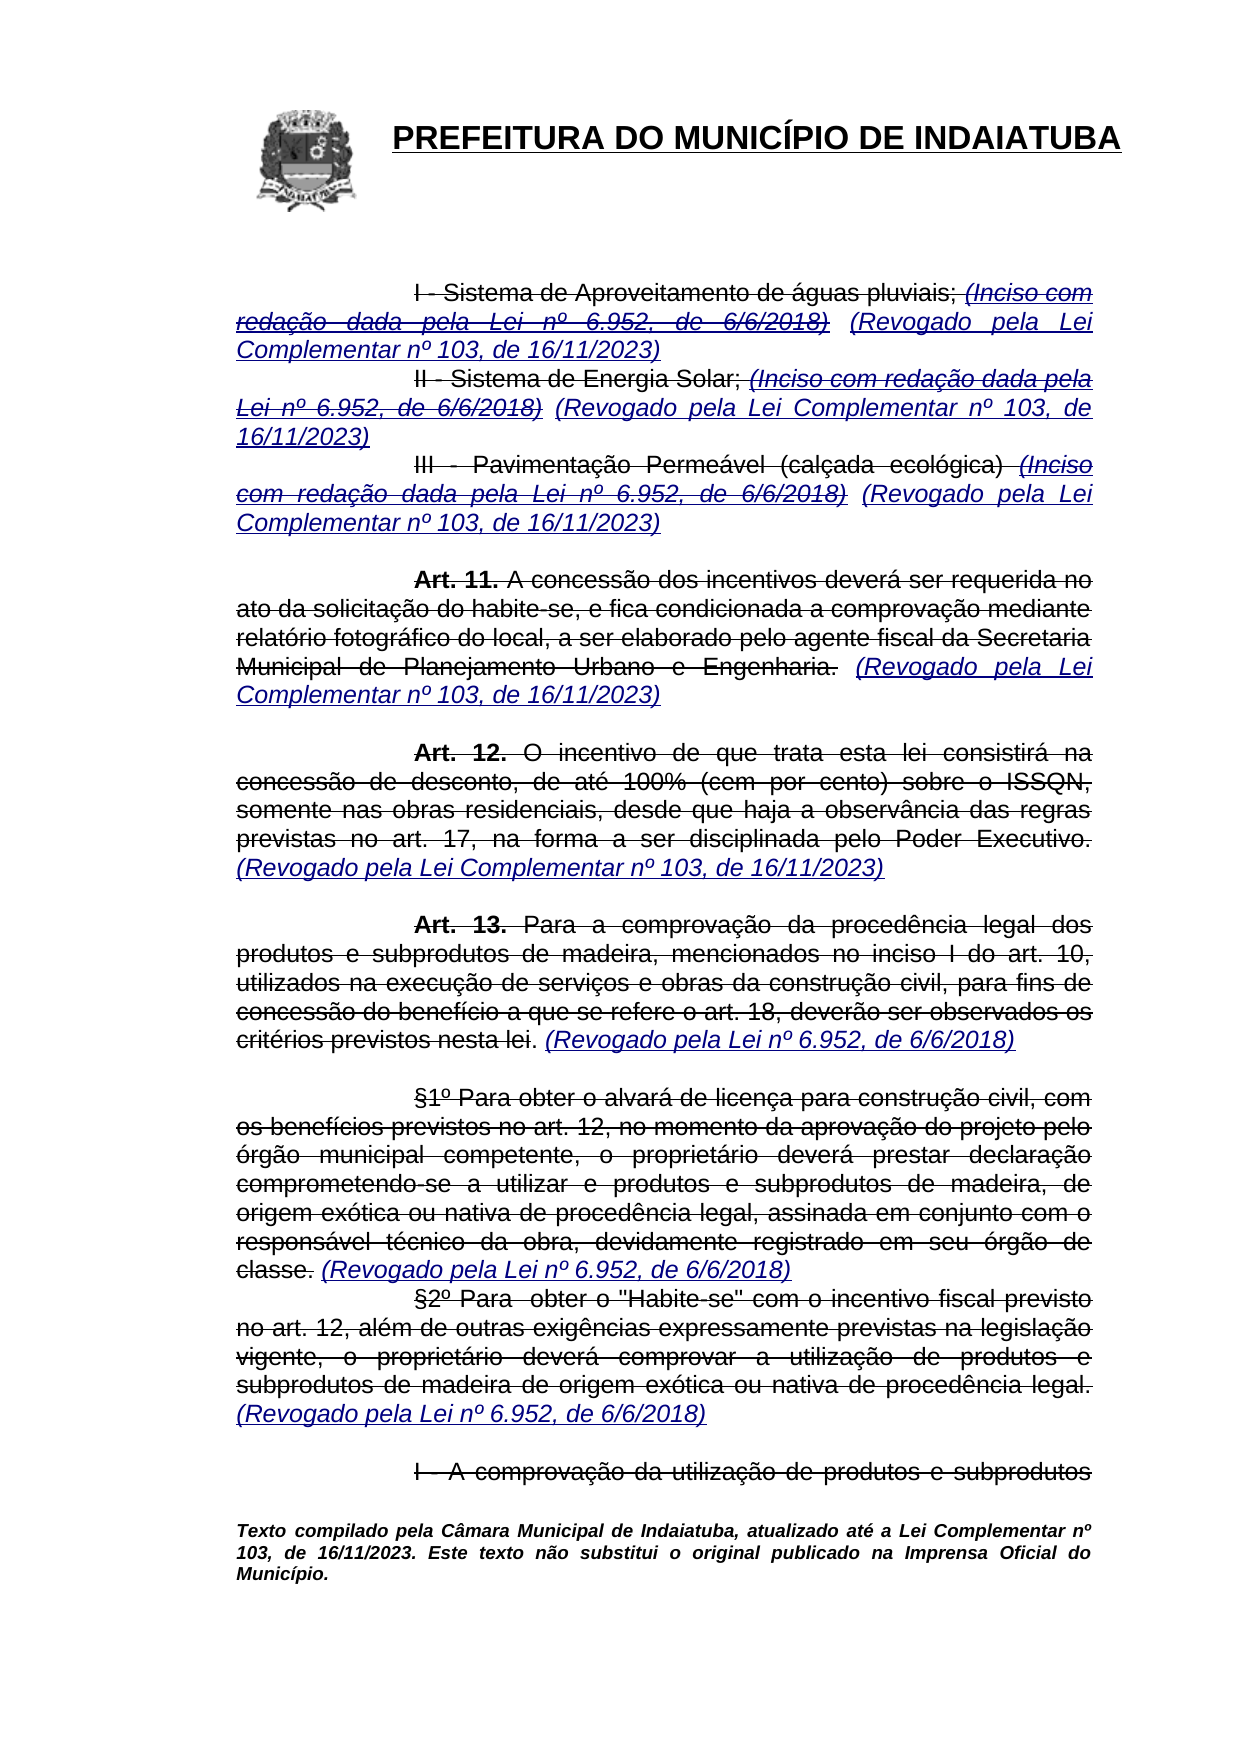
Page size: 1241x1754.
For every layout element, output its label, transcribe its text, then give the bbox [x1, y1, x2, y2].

text §1º Para obter o alvará de licença para construção civil, com os benefícios previstos no art. 12, no momento da aprovação do projeto pelo órgão municipal competente, o proprietário deverá prestar declaração comprometendo-se a utilizar e produtos e subprodutos de madeira, de origem exótica ou nativa de procedência legal, assinada em conjunto com o responsável técnico da obra, devidamente registrado em seu órgão de classe. (Revogado pela Lei nº 6.952, de 6/6/2018) [236, 1083, 1092, 1127]
text §1º Para obter o alvará de licença para construção civil, com os benefícios previstos no art. 12, no momento da aprovação do projeto pelo órgão municipal competente, o proprietário deverá prestar declaração comprometendo-se a utilizar e produtos e subprodutos de madeira, de origem exótica ou nativa de procedência legal, assinada em conjunto com o responsável técnico da obra, devidamente registrado em seu órgão de classe. (Revogado pela Lei nº 6.952, de 6/6/2018) [236, 1157, 1092, 1185]
text I - A comprovação da utilização de produtos e subprodutos de madeira a que se refere o caput deste artigo se dará através da apresentação de nota fiscal de compra, emitida por estabelecimento comercial ou industrial que atenda as disposições legais; (Revogado pela Lei nº 6.952, de 6/6/2018) [236, 1457, 1092, 1485]
text Art. 11. A concessão dos incentivos deverá ser requerida no ato da solicitação do habite-se, e fica condicionada a comprovação mediante relatório fotográfico do local, a ser elaborado pelo agente fiscal da Secretaria Municipal de Planejamento Urbano e Engenharia. (Revogado pela Lei Complementar nº 103, de 16/11/2023) [236, 611, 1092, 639]
text Art. 12. O incentivo de que trata esta lei consistirá na concessão de desconto, de até 100% (cem por cento) sobre o ISSQN, somente nas obras residenciais, desde que haja a observância das regras previstas no art. 17, na forma a ser disciplinada pelo Poder Executivo. (Revogado pela Lei Complementar nº 103, de 16/11/2023) [236, 812, 1092, 840]
text Art. 11. A concessão dos incentivos deverá ser requerida no ato da solicitação do habite-se, e fica condicionada a comprovação mediante relatório fotográfico do local, a ser elaborado pelo agente fiscal da Secretaria Municipal de Planejamento Urbano e Engenharia. (Revogado pela Lei Complementar nº 103, de 16/11/2023) [236, 565, 1092, 610]
text Art. 13. Para a comprovação da procedência legal dos produtos e subprodutos de madeira, mencionados no inciso I do art. 10, utilizados na execução de serviços e obras da construção civil, para fins de concessão do benefício a que se refere o art. 18, deverão ser observados os critérios previstos nesta lei. (Revogado pela Lei nº 6.952, de 6/6/2018) [236, 1014, 1092, 1054]
text §1º Para obter o alvará de licença para construção civil, com os benefícios previstos no art. 12, no momento da aprovação do projeto pelo órgão municipal competente, o proprietário deverá prestar declaração comprometendo-se a utilizar e produtos e subprodutos de madeira, de origem exótica ou nativa de procedência legal, assinada em conjunto com o responsável técnico da obra, devidamente registrado em seu órgão de classe. (Revogado pela Lei nº 6.952, de 6/6/2018) [236, 1129, 1092, 1156]
text §1º Para obter o alvará de licença para construção civil, com os benefícios previstos no art. 12, no momento da aprovação do projeto pelo órgão municipal competente, o proprietário deverá prestar declaração comprometendo-se a utilizar e produtos e subprodutos de madeira, de origem exótica ou nativa de procedência legal, assinada em conjunto com o responsável técnico da obra, devidamente registrado em seu órgão de classe. (Revogado pela Lei nº 6.952, de 6/6/2018) [236, 1244, 1092, 1284]
text Art. 12. O incentivo de que trata esta lei consistirá na concessão de desconto, de até 100% (cem por cento) sobre o ISSQN, somente nas obras residenciais, desde que haja a observância das regras previstas no art. 17, na forma a ser disciplinada pelo Poder Executivo. (Revogado pela Lei Complementar nº 103, de 16/11/2023) [236, 784, 1092, 811]
text §2º Para obter o "Habite-se" com o incentivo fiscal previsto no art. 12, além de outras exigências expressamente previstas na legislação vigente, o proprietário deverá comprovar a utilização de produtos e subprodutos de madeira de origem exótica ou nativa de procedência legal. (Revogado pela Lei nº 6.952, de 6/6/2018) [236, 1330, 1092, 1357]
text Art. 13. Para a comprovação da procedência legal dos produtos e subprodutos de madeira, mencionados no inciso I do art. 10, utilizados na execução de serviços e obras da construção civil, para fins de concessão do benefício a que se refere o art. 18, deverão ser observados os critérios previstos nesta lei. (Revogado pela Lei nº 6.952, de 6/6/2018) [236, 910, 1092, 955]
text Art. 12. O incentivo de que trata esta lei consistirá na concessão de desconto, de até 100% (cem por cento) sobre o ISSQN, somente nas obras residenciais, desde que haja a observância das regras previstas no art. 17, na forma a ser disciplinada pelo Poder Executivo. (Revogado pela Lei Complementar nº 103, de 16/11/2023) [236, 738, 1092, 782]
text Art. 12. O incentivo de que trata esta lei consistirá na concessão de desconto, de até 100% (cem por cento) sobre o ISSQN, somente nas obras residenciais, desde que haja a observância das regras previstas no art. 17, na forma a ser disciplinada pelo Poder Executivo. (Revogado pela Lei Complementar nº 103, de 16/11/2023) [236, 841, 1092, 882]
text II - Sistema de Energia Solar; (Inciso com redação dada pela Lei nº 6.952, de 6/6/2018) (Revogado pela Lei Complementar nº 103, de 16/11/2023) [236, 364, 1092, 450]
text Art. 13. Para a comprovação da procedência legal dos produtos e subprodutos de madeira, mencionados no inciso I do art. 10, utilizados na execução de serviços e obras da construção civil, para fins de concessão do benefício a que se refere o art. 18, deverão ser observados os critérios previstos nesta lei. (Revogado pela Lei nº 6.952, de 6/6/2018) [236, 985, 1092, 1012]
text §1º Para obter o alvará de licença para construção civil, com os benefícios previstos no art. 12, no momento da aprovação do projeto pelo órgão municipal competente, o proprietário deverá prestar declaração comprometendo-se a utilizar e produtos e subprodutos de madeira, de origem exótica ou nativa de procedência legal, assinada em conjunto com o responsável técnico da obra, devidamente registrado em seu órgão de classe. (Revogado pela Lei nº 6.952, de 6/6/2018) [236, 1215, 1092, 1242]
text §2º Para obter o "Habite-se" com o incentivo fiscal previsto no art. 12, além de outras exigências expressamente previstas na legislação vigente, o proprietário deverá comprovar a utilização de produtos e subprodutos de madeira de origem exótica ou nativa de procedência legal. (Revogado pela Lei nº 6.952, de 6/6/2018) [236, 1284, 1092, 1329]
text §2º Para obter o "Habite-se" com o incentivo fiscal previsto no art. 12, além de outras exigências expressamente previstas na legislação vigente, o proprietário deverá comprovar a utilização de produtos e subprodutos de madeira de origem exótica ou nativa de procedência legal. (Revogado pela Lei nº 6.952, de 6/6/2018) [236, 1387, 1092, 1428]
text Art. 11. A concessão dos incentivos deverá ser requerida no ato da solicitação do habite-se, e fica condicionada a comprovação mediante relatório fotográfico do local, a ser elaborado pelo agente fiscal da Secretaria Municipal de Planejamento Urbano e Engenharia. (Revogado pela Lei Complementar nº 103, de 16/11/2023) [236, 640, 1092, 709]
text III - Pavimentação Permeável (calçada ecológica) (Inciso com redação dada pela Lei nº 6.952, de 6/6/2018) (Revogado pela Lei Complementar nº 103, de 16/11/2023) [236, 450, 1092, 537]
text §2º Para obter o "Habite-se" com o incentivo fiscal previsto no art. 12, além de outras exigências expressamente previstas na legislação vigente, o proprietário deverá comprovar a utilização de produtos e subprodutos de madeira de origem exótica ou nativa de procedência legal. (Revogado pela Lei nº 6.952, de 6/6/2018) [236, 1359, 1092, 1386]
text I - Sistema de Aproveitamento de águas pluviais; (Inciso com redação dada pela Lei nº 6.952, de 6/6/2018) (Revogado pela Lei Complementar nº 103, de 16/11/2023) [236, 278, 1092, 364]
text §1º Para obter o alvará de licença para construção civil, com os benefícios previstos no art. 12, no momento da aprovação do projeto pelo órgão municipal competente, o proprietário deverá prestar declaração comprometendo-se a utilizar e produtos e subprodutos de madeira, de origem exótica ou nativa de procedência legal, assinada em conjunto com o responsável técnico da obra, devidamente registrado em seu órgão de classe. (Revogado pela Lei nº 6.952, de 6/6/2018) [236, 1186, 1092, 1214]
text Art. 13. Para a comprovação da procedência legal dos produtos e subprodutos de madeira, mencionados no inciso I do art. 10, utilizados na execução de serviços e obras da construção civil, para fins de concessão do benefício a que se refere o art. 18, deverão ser observados os critérios previstos nesta lei. (Revogado pela Lei nº 6.952, de 6/6/2018) [236, 956, 1092, 984]
